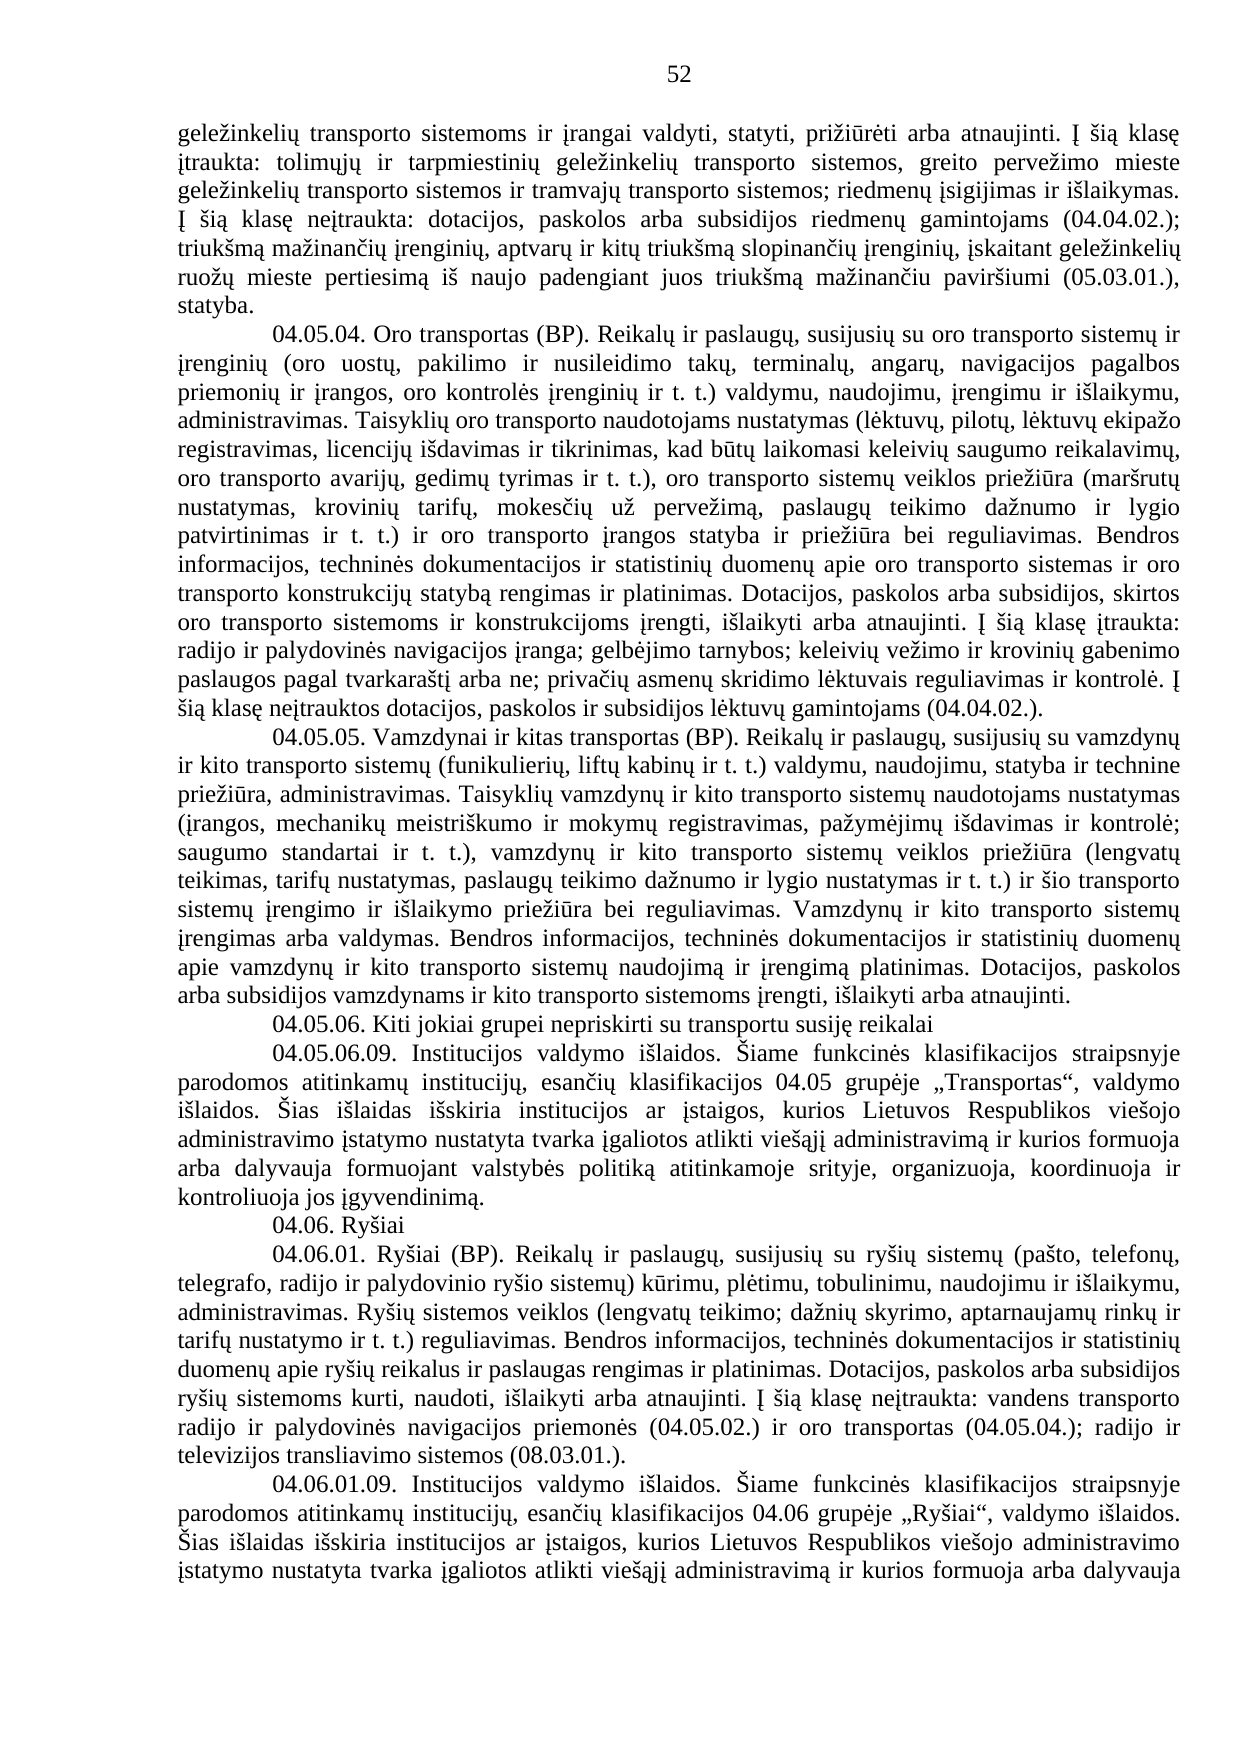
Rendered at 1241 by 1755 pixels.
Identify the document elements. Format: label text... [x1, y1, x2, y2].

text 04.05.06.09. Institucijos valdymo išlaidos. Šiame funkcinės klasifikacijos straipsnyje parodomos atitinkamų institucijų, esančių klasifikacijos 04.05 grupėje „Transportas“, valdymo išlaidos. Šias išlaidas išskiria institucijos ar įstaigos, kurios Lietuvos Respublikos viešojo administravimo įstatymo nustatyta tvarka įgaliotos atlikti viešąjį administravimą ir kurios formuoja arba dalyvauja formuojant valstybės politiką atitinkamoje srityje, organizuoja, koordinuoja ir kontroliuoja jos įgyvendinimą. [177, 1038, 1181, 1211]
text 04.05.04. Oro transportas (BP). Reikalų ir paslaugų, susijusių su oro transporto sistemų ir įrenginių (oro uostų, pakilimo ir nusileidimo takų, terminalų, angarų, navigacijos pagalbos priemonių ir įrangos, oro kontrolės įrenginių ir t. t.) valdymu, naudojimu, įrengimu ir išlaikymu, administravimas. Taisyklių oro transporto naudotojams nustatymas (lėktuvų, pilotų, lėktuvų ekipažo registravimas, licencijų išdavimas ir tikrinimas, kad būtų laikomasi keleivių saugumo reikalavimų, oro transporto avarijų, gedimų tyrimas ir t. t.), oro transporto sistemų veiklos priežiūra (maršrutų nustatymas, krovinių tarifų, mokesčių už pervežimą, paslaugų teikimo dažnumo ir lygio patvirtinimas ir t. t.) ir oro transporto įrangos statyba ir priežiūra bei reguliavimas. Bendros informacijos, techninės dokumentacijos ir statistinių duomenų apie oro transporto sistemas ir oro transporto konstrukcijų statybą rengimas ir platinimas. Dotacijos, paskolos arba subsidijos, skirtos oro transporto sistemoms ir konstrukcijoms įrengti, išlaikyti arba atnaujinti. Į šią klasę įtraukta: radijo ir palydovinės navigacijos įranga; gelbėjimo tarnybos; keleivių vežimo ir krovinių gabenimo paslaugos pagal tvarkaraštį arba ne; privačių asmenų skridimo lėktuvais reguliavimas ir kontrolė. Į šią klasę neįtrauktos dotacijos, paskolos ir subsidijos lėktuvų gamintojams (04.04.02.). [177, 319, 1181, 722]
text 04.05.05. Vamzdynai ir kitas transportas (BP). Reikalų ir paslaugų, susijusių su vamzdynų ir kito transporto sistemų (funikulierių, liftų kabinų ir t. t.) valdymu, naudojimu, statyba ir technine priežiūra, administravimas. Taisyklių vamzdynų ir kito transporto sistemų naudotojams nustatymas (įrangos, mechanikų meistriškumo ir mokymų registravimas, pažymėjimų išdavimas ir kontrolė; saugumo standartai ir t. t.), vamzdynų ir kito transporto sistemų veiklos priežiūra (lengvatų teikimas, tarifų nustatymas, paslaugų teikimo dažnumo ir lygio nustatymas ir t. t.) ir šio transporto sistemų įrengimo ir išlaikymo priežiūra bei reguliavimas. Vamzdynų ir kito transporto sistemų įrengimas arba valdymas. Bendros informacijos, techninės dokumentacijos ir statistinių duomenų apie vamzdynų ir kito transporto sistemų naudojimą ir įrengimą platinimas. Dotacijos, paskolos arba subsidijos vamzdynams ir kito transporto sistemoms įrengti, išlaikyti arba atnaujinti. [177, 722, 1181, 1009]
text 04.06. Ryšiai [177, 1211, 1181, 1239]
text 04.06.01. Ryšiai (BP). Reikalų ir paslaugų, susijusių su ryšių sistemų (pašto, telefonų, telegrafo, radijo ir palydovinio ryšio sistemų) kūrimu, plėtimu, tobulinimu, naudojimu ir išlaikymu, administravimas. Ryšių sistemos veiklos (lengvatų teikimo; dažnių skyrimo, aptarnaujamų rinkų ir tarifų nustatymo ir t. t.) reguliavimas. Bendros informacijos, techninės dokumentacijos ir statistinių duomenų apie ryšių reikalus ir paslaugas rengimas ir platinimas. Dotacijos, paskolos arba subsidijos ryšių sistemoms kurti, naudoti, išlaikyti arba atnaujinti. Į šią klasę neįtraukta: vandens transporto radijo ir palydovinės navigacijos priemonės (04.05.02.) ir oro transportas (04.05.04.); radijo ir televizijos transliavimo sistemos (08.03.01.). [177, 1239, 1181, 1469]
text geležinkelių transporto sistemoms ir įrangai valdyti, statyti, prižiūrėti arba atnaujinti. Į šią klasę įtraukta: tolimųjų ir tarpmiestinių geležinkelių transporto sistemos, greito pervežimo mieste geležinkelių transporto sistemos ir tramvajų transporto sistemos; riedmenų įsigijimas ir išlaikymas. Į šią klasę neįtraukta: dotacijos, paskolos arba subsidijos riedmenų gamintojams (04.04.02.); triukšmą mažinančių įrenginių, aptvarų ir kitų triukšmą slopinančių įrenginių, įskaitant geležinkelių ruožų mieste pertiesimą iš naujo padengiant juos triukšmą mažinančiu paviršiumi (05.03.01.), statyba. [177, 118, 1181, 319]
text 04.06.01.09. Institucijos valdymo išlaidos. Šiame funkcinės klasifikacijos straipsnyje parodomos atitinkamų institucijų, esančių klasifikacijos 04.06 grupėje „Ryšiai“, valdymo išlaidos. Šias išlaidas išskiria institucijos ar įstaigos, kurios Lietuvos Respublikos viešojo administravimo įstatymo nustatyta tvarka įgaliotos atlikti viešąjį administravimą ir kurios formuoja arba dalyvauja [177, 1469, 1181, 1584]
text 04.05.06. Kiti jokiai grupei nepriskirti su transportu susiję reikalai [272, 1009, 1181, 1038]
